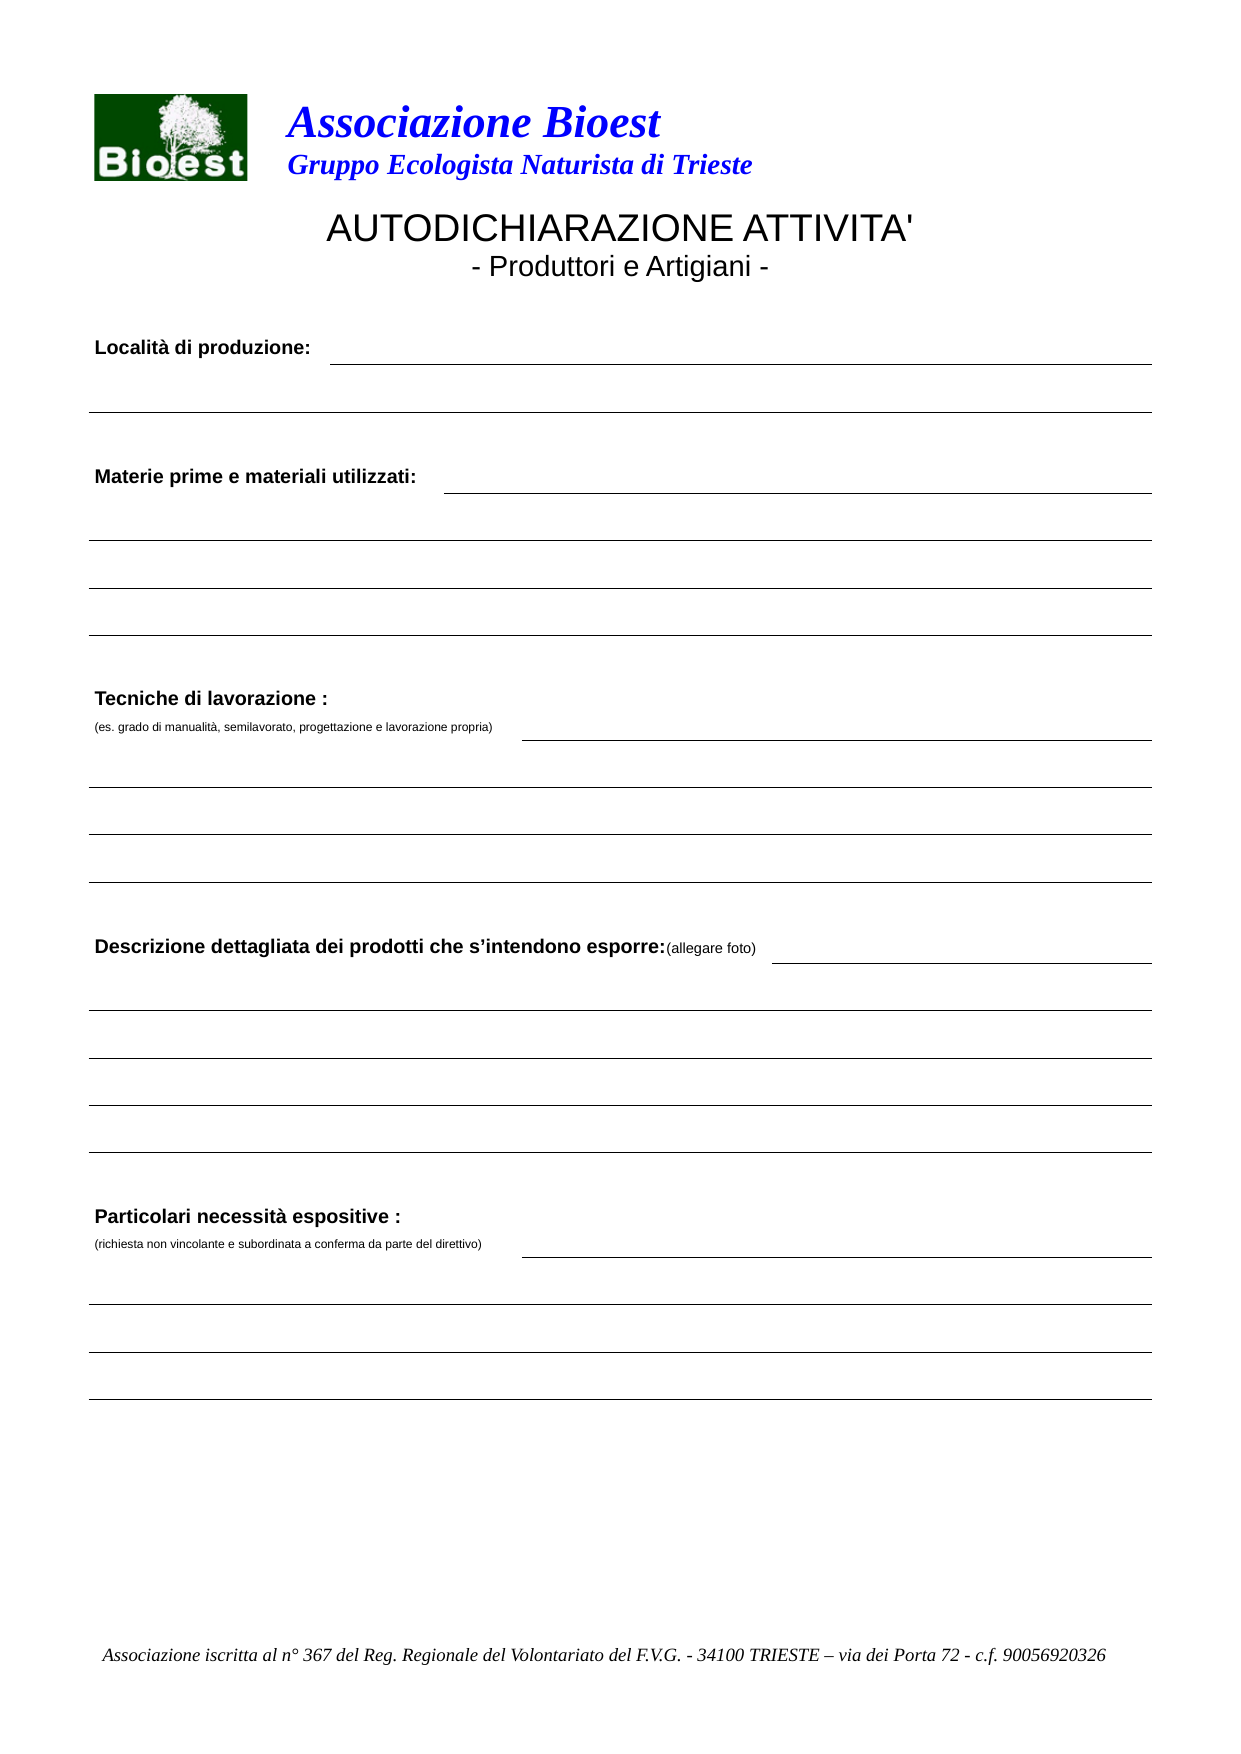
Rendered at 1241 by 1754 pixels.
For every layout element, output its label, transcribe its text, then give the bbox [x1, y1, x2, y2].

table_header Particolari necessità espositive : (richiesta non vincolante e subordinata a conferma da parte del direttivo) [89, 1199, 522, 1257]
table_cell [89, 788, 1152, 834]
title AUTODICHIARAZIONE ATTIVITA' [88, 205, 1152, 249]
table_cell [89, 541, 1152, 588]
table_header Tecniche di lavorazione : (es. grado di manualità, semilavorato, progettazione e lavorazione propria) [89, 682, 522, 740]
table_cell [89, 835, 1152, 882]
table_cell [89, 589, 1152, 635]
subtitle - Produttori e Artigiani - [88, 249, 1152, 283]
picture [94, 94, 248, 181]
table_cell [89, 493, 1152, 540]
table_header [444, 446, 1152, 493]
table_header [330, 317, 1152, 364]
table_cell [89, 1257, 1152, 1304]
table_header Località di produzione: [89, 317, 330, 364]
table_cell [89, 740, 1152, 787]
table_cell [89, 1011, 1152, 1058]
table_header [522, 1199, 1152, 1257]
table_header [522, 682, 1152, 740]
table_cell [89, 1059, 1152, 1105]
table_cell [89, 1305, 1152, 1352]
table_header [772, 916, 1152, 963]
table_cell [89, 1106, 1152, 1152]
table_header Descrizione dettagliata dei prodotti che s’intendono esporre:(allegare foto) [89, 916, 772, 963]
table_cell [89, 1353, 1152, 1399]
table_header Materie prime e materiali utilizzati: [89, 446, 444, 493]
table_cell [89, 963, 1152, 1010]
table_cell [89, 364, 1152, 412]
